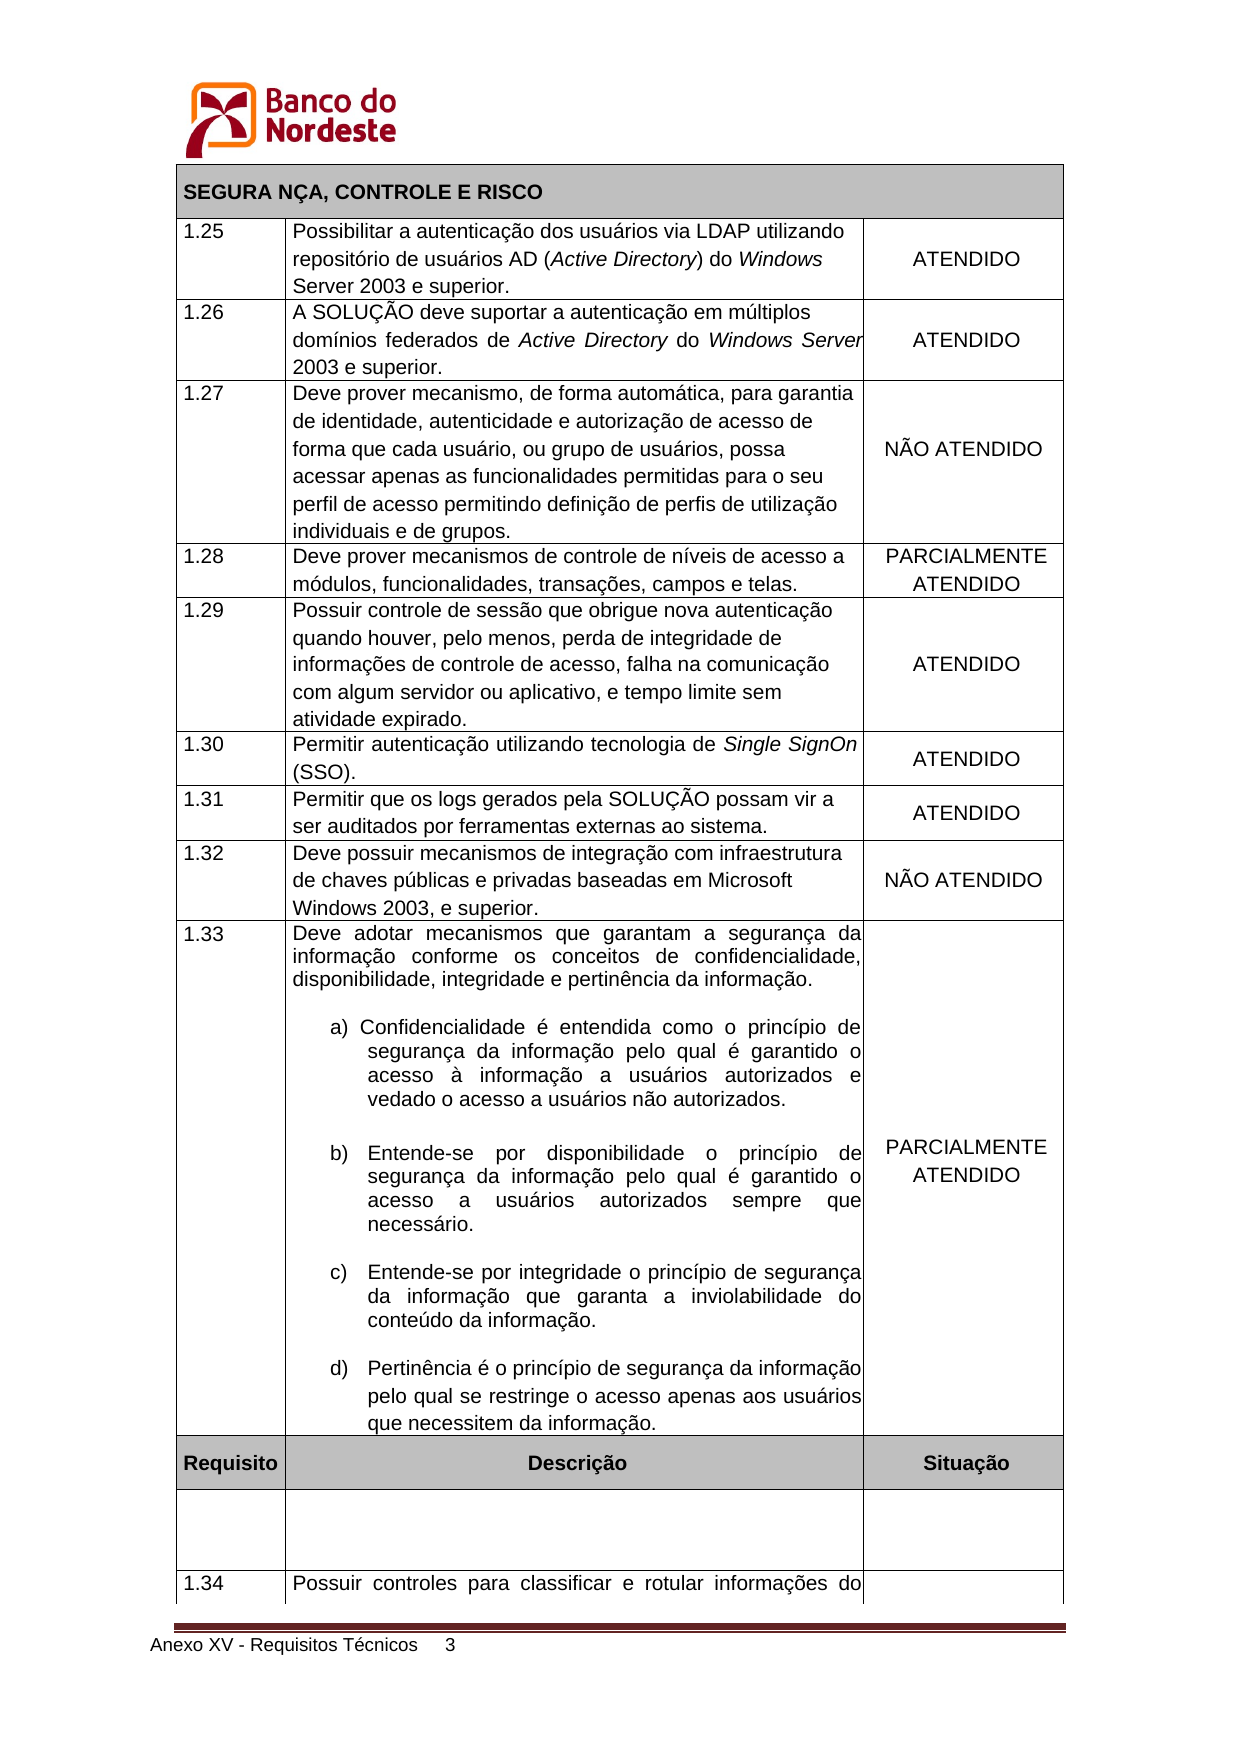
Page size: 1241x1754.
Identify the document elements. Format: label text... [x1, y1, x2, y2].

table_cell [864, 300, 1063, 327]
table_cell [177, 652, 285, 731]
table_cell PARCIALMENTE ATENDIDO [864, 1135, 1063, 1435]
picture [177, 73, 402, 164]
table_cell NÃO ATENDIDO [864, 436, 1063, 543]
table_cell ATENDIDO [864, 328, 1063, 380]
table_cell repositório de usuários AD (Active Directory) do Windows Server 2003 e superior. [286, 247, 863, 299]
table_cell Possuir controle de sessão que obrigue nova autenticação quando houver, pelo menos, perda de integridade de [286, 598, 863, 652]
table_cell [286, 1490, 863, 1570]
table_cell ATENDIDO [864, 247, 1063, 299]
table_cell Possuir controles para classificar e rotular informações do [286, 1571, 863, 1604]
table_cell PARCIALMENTE ATENDIDO [864, 544, 1063, 597]
table_cell [864, 219, 1063, 247]
table_cell [177, 436, 285, 543]
table_cell Descrição [286, 1436, 863, 1489]
table_cell [864, 1490, 1063, 1570]
table_cell 1.30 [177, 732, 285, 785]
table_cell 1.31 [177, 786, 285, 839]
table_cell de chaves públicas e privadas baseadas em Microsoft Windows 2003, e superior. [286, 868, 863, 920]
table_cell 1.29 [177, 598, 285, 652]
table_cell [177, 1490, 285, 1570]
table_cell domínios federados de Active Directory do Windows Server 2003 e superior. [286, 328, 863, 380]
table_cell 1.27 [177, 381, 285, 436]
table_cell [177, 1135, 285, 1435]
table_cell 1.32 [177, 841, 285, 868]
table_cell [864, 598, 1063, 652]
table_cell [177, 868, 285, 920]
table_cell Deve prover mecanismo, de forma automática, para garantia de identidade, autenticidade e autorização de acesso de [286, 381, 863, 436]
table_cell 1.34 [177, 1571, 285, 1604]
table_cell [864, 1571, 1063, 1604]
table_cell 1.28 [177, 544, 285, 597]
table_cell Deve adotar mecanismos que garantam a segurança da informação conforme os conceitos de confidencialidade, disponibilidade, integridade e pertinência da informação. a) Confidencialidade é entendida como o princípio de segurança da informação pelo qual é garantido o acesso à informação a usuários autorizados e vedado o acesso a usuários não autorizados. [286, 921, 863, 1135]
table_cell Entende-se por disponibilidade o princípio de segurança da informação pelo qual é garantido o acesso a usuários autorizados sempre que necessário. Entende-se por integridade o princípio de segurança da informação que garanta a inviolabilidade do conteúdo da informação. Pertinência é o princípio de segurança da informação pelo qual se restringe o acesso apenas aos usuários que necessitem da informação. [286, 1135, 863, 1435]
table_cell Deve prover mecanismos de controle de níveis de acesso a módulos, funcionalidades, transações, campos e telas. [286, 544, 863, 597]
table_cell [864, 381, 1063, 436]
table_cell NÃO ATENDIDO [864, 868, 1063, 920]
table_cell A SOLUÇÃO deve suportar a autenticação em múltiplos [286, 300, 863, 327]
table_cell [177, 247, 285, 299]
table_cell informações de controle de acesso, falha na comunicação com algum servidor ou aplicativo, e tempo limite sem atividade expirado. [286, 652, 863, 731]
table_cell Requisito [177, 1436, 285, 1489]
table_cell 1.26 [177, 300, 285, 327]
table_cell Deve possuir mecanismos de integração com infraestrutura [286, 841, 863, 868]
table_cell Permitir autenticação utilizando tecnologia de Single SignOn (SSO). [286, 732, 863, 785]
table_cell SEGURA NÇA, CONTROLE E RISCO [177, 165, 1063, 218]
table_cell [864, 921, 1063, 1135]
table_cell ATENDIDO [864, 652, 1063, 731]
table_cell 1.25 [177, 219, 285, 247]
table_cell ATENDIDO [864, 732, 1063, 785]
table_cell Permitir que os logs gerados pela SOLUÇÃO possam vir a ser auditados por ferramentas externas ao sistema. [286, 786, 863, 839]
table_cell Possibilitar a autenticação dos usuários via LDAP utilizando [286, 219, 863, 247]
table_cell ATENDIDO [864, 786, 1063, 839]
table_cell 1.33 [177, 921, 285, 1135]
table_cell Situação [864, 1436, 1063, 1489]
table_cell [177, 328, 285, 380]
table_cell [864, 841, 1063, 868]
table_cell forma que cada usuário, ou grupo de usuários, possa acessar apenas as funcionalidades permitidas para o seu perfil de acesso permitindo definição de perfis de utilização individuais e de grupos. [286, 436, 863, 543]
